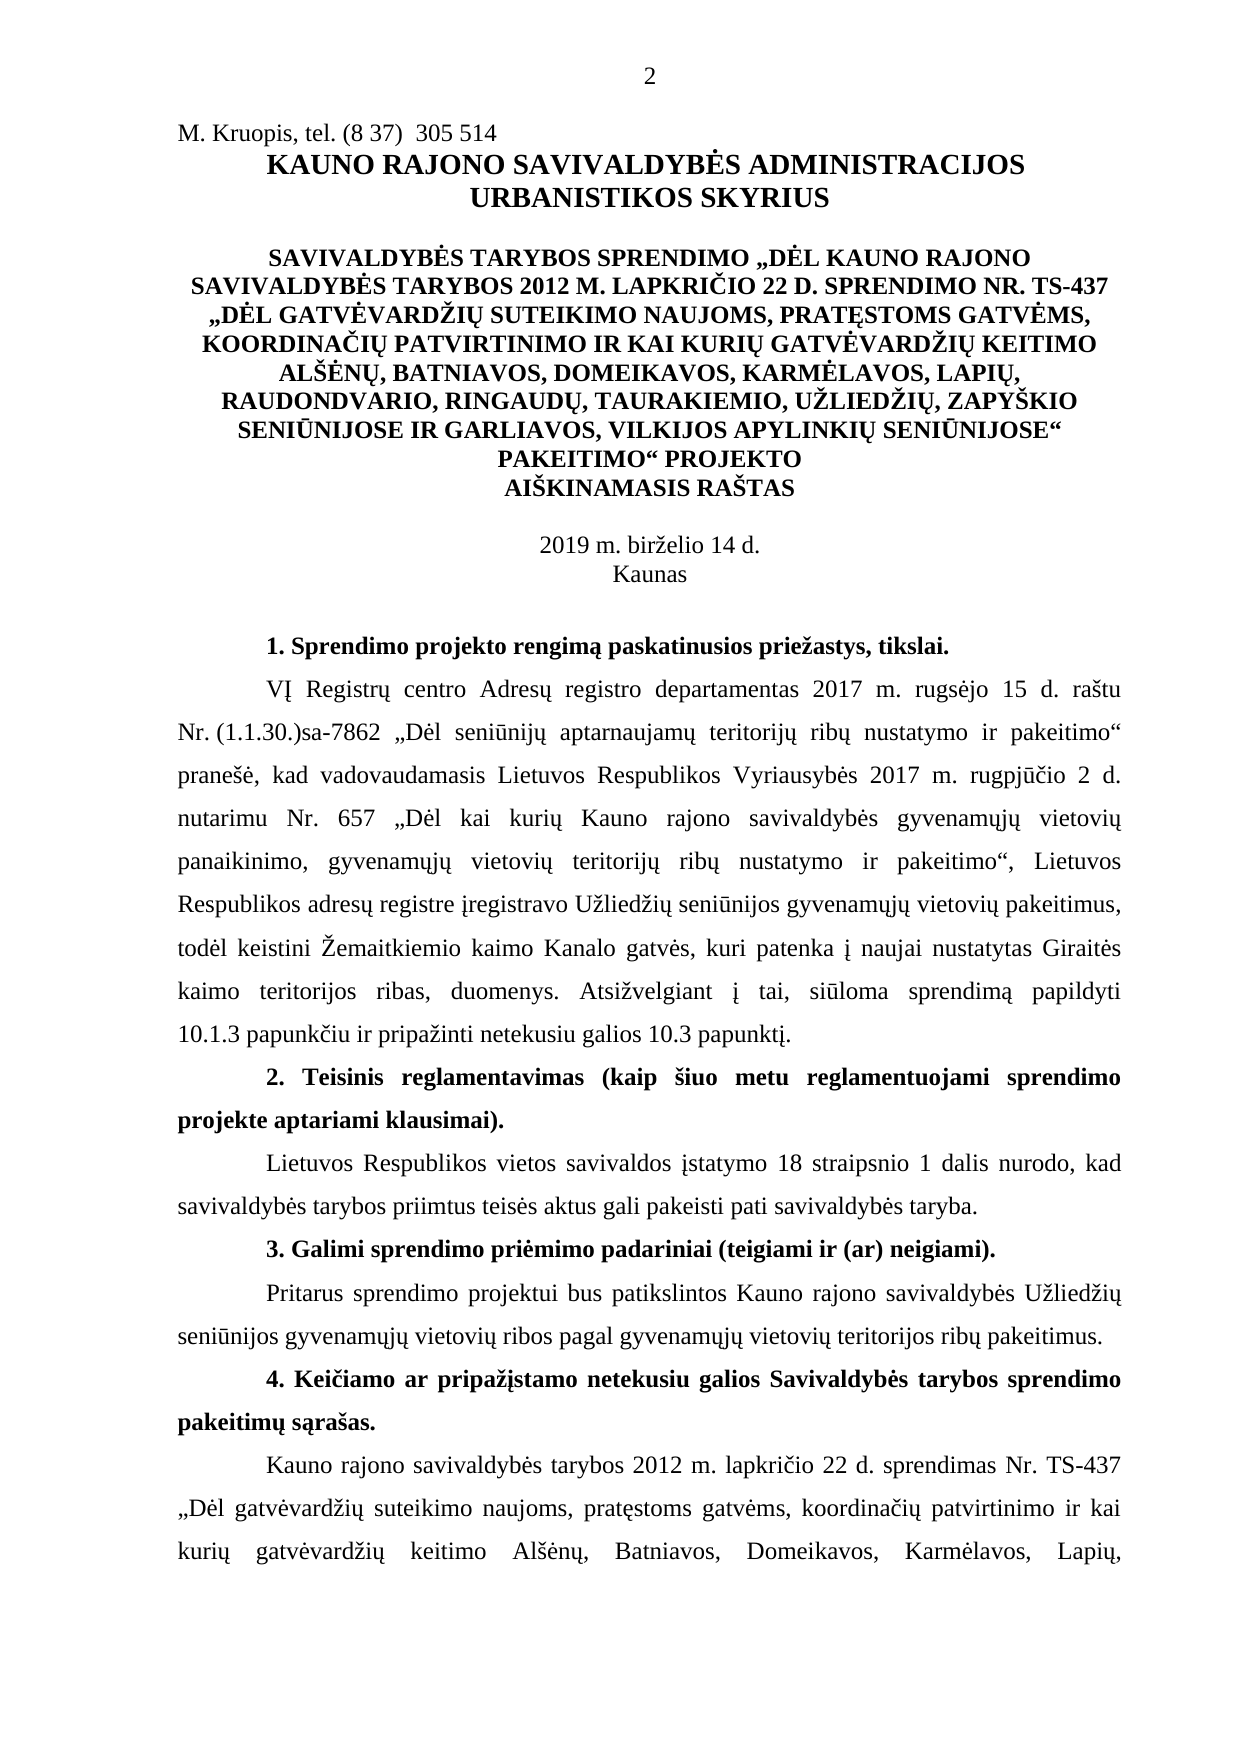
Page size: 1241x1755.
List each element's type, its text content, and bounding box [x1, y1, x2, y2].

text Kauno rajono savivaldybės tarybos 2012 m. lapkričio 22 d. sprendimas Nr. TS-437 „Dėl gatvėvardžių suteikimo naujoms, pratęstoms gatvėms, koordinačių patvirtinimo ir kai kurių gatvėvardžių keitimo Alšėnų, Batniavos, Domeikavos, Karmėlavos, Lapių, [177, 1450, 1122, 1565]
text AIŠKINAMASIS RAŠTAS [177, 473, 1122, 501]
text 4. Keičiamo ar pripažįstamo netekusiu galios Savivaldybės tarybos sprendimo pakeitimų sąrašas. [177, 1364, 1122, 1436]
text Pritarus sprendimo projektui bus patikslintos Kauno rajono savivaldybės Užliedžių seniūnijos gyvenamųjų vietovių ribos pagal gyvenamųjų vietovių teritorijos ribų pakeitimus. [177, 1278, 1122, 1349]
text KAUNO RAJONO SAVIVALDYBĖS ADMINISTRACIJOS [177, 147, 1122, 180]
text 1. Sprendimo projekto rengimą paskatinusios priežastys, tikslai. [177, 631, 1122, 659]
text 2019 m. birželio 14 d. [177, 530, 1122, 559]
text 3. Galimi sprendimo priėmimo padariniai (teigiami ir (ar) neigiami). [177, 1234, 1122, 1263]
text M. Kruopis, tel. (8 37) 305 514 [177, 118, 1122, 147]
text VĮ Registrų centro Adresų registro departamentas 2017 m. rugsėjo 15 d. raštu Nr. (1.1.30.)sa-7862 „Dėl seniūnijų aptarnaujamų teritorijų ribų nustatymo ir pakeitimo“ pranešė, kad vadovaudamasis Lietuvos Respublikos Vyriausybės 2017 m. rugpjūčio 2 d. nutarimu Nr. 657 „Dėl kai kurių Kauno rajono savivaldybės gyvenamųjų vietovių panaikinimo, gyvenamųjų vietovių teritorijų ribų nustatymo ir pakeitimo“, Lietuvos Respublikos adresų registre įregistravo Užliedžių seniūnijos gyvenamųjų vietovių pakeitimus, todėl keistini Žemaitkiemio kaimo Kanalo gatvės, kuri patenka į naujai nustatytas Giraitės kaimo teritorijos ribas, duomenys. Atsižvelgiant į tai, siūloma sprendimą papildyti 10.1.3 papunkčiu ir pripažinti netekusiu galios 10.3 papunktį. [177, 674, 1122, 1048]
text SAVIVALDYBĖS TARYBOS SPRENDIMO „DĖL KAUNO RAJONO SAVIVALDYBĖS TARYBOS 2012 M. LAPKRIČIO 22 D. SPRENDIMO NR. TS-437 „DĖL GATVĖVARDŽIŲ SUTEIKIMO NAUJOMS, PRATĘSTOMS GATVĖMS, KOORDINAČIŲ PATVIRTINIMO IR KAI KURIŲ GATVĖVARDŽIŲ KEITIMO ALŠĖNŲ, BATNIAVOS, DOMEIKAVOS, KARMĖLAVOS, LAPIŲ, RAUDONDVARIO, RINGAUDŲ, TAURAKIEMIO, UŽLIEDŽIŲ, ZAPYŠKIO SENIŪNIJOSE IR GARLIAVOS, VILKIJOS APYLINKIŲ SENIŪNIJOSE“ PAKEITIMO“ PROJEKTO [177, 243, 1122, 473]
text Lietuvos Respublikos vietos savivaldos įstatymo 18 straipsnio 1 dalis nurodo, kad savivaldybės tarybos priimtus teisės aktus gali pakeisti pati savivaldybės taryba. [177, 1148, 1122, 1220]
text URBANISTIKOS SKYRIUS [177, 180, 1122, 214]
text Kaunas [177, 559, 1122, 588]
text 2. Teisinis reglamentavimas (kaip šiuo metu reglamentuojami sprendimo projekte aptariami klausimai). [177, 1062, 1122, 1134]
